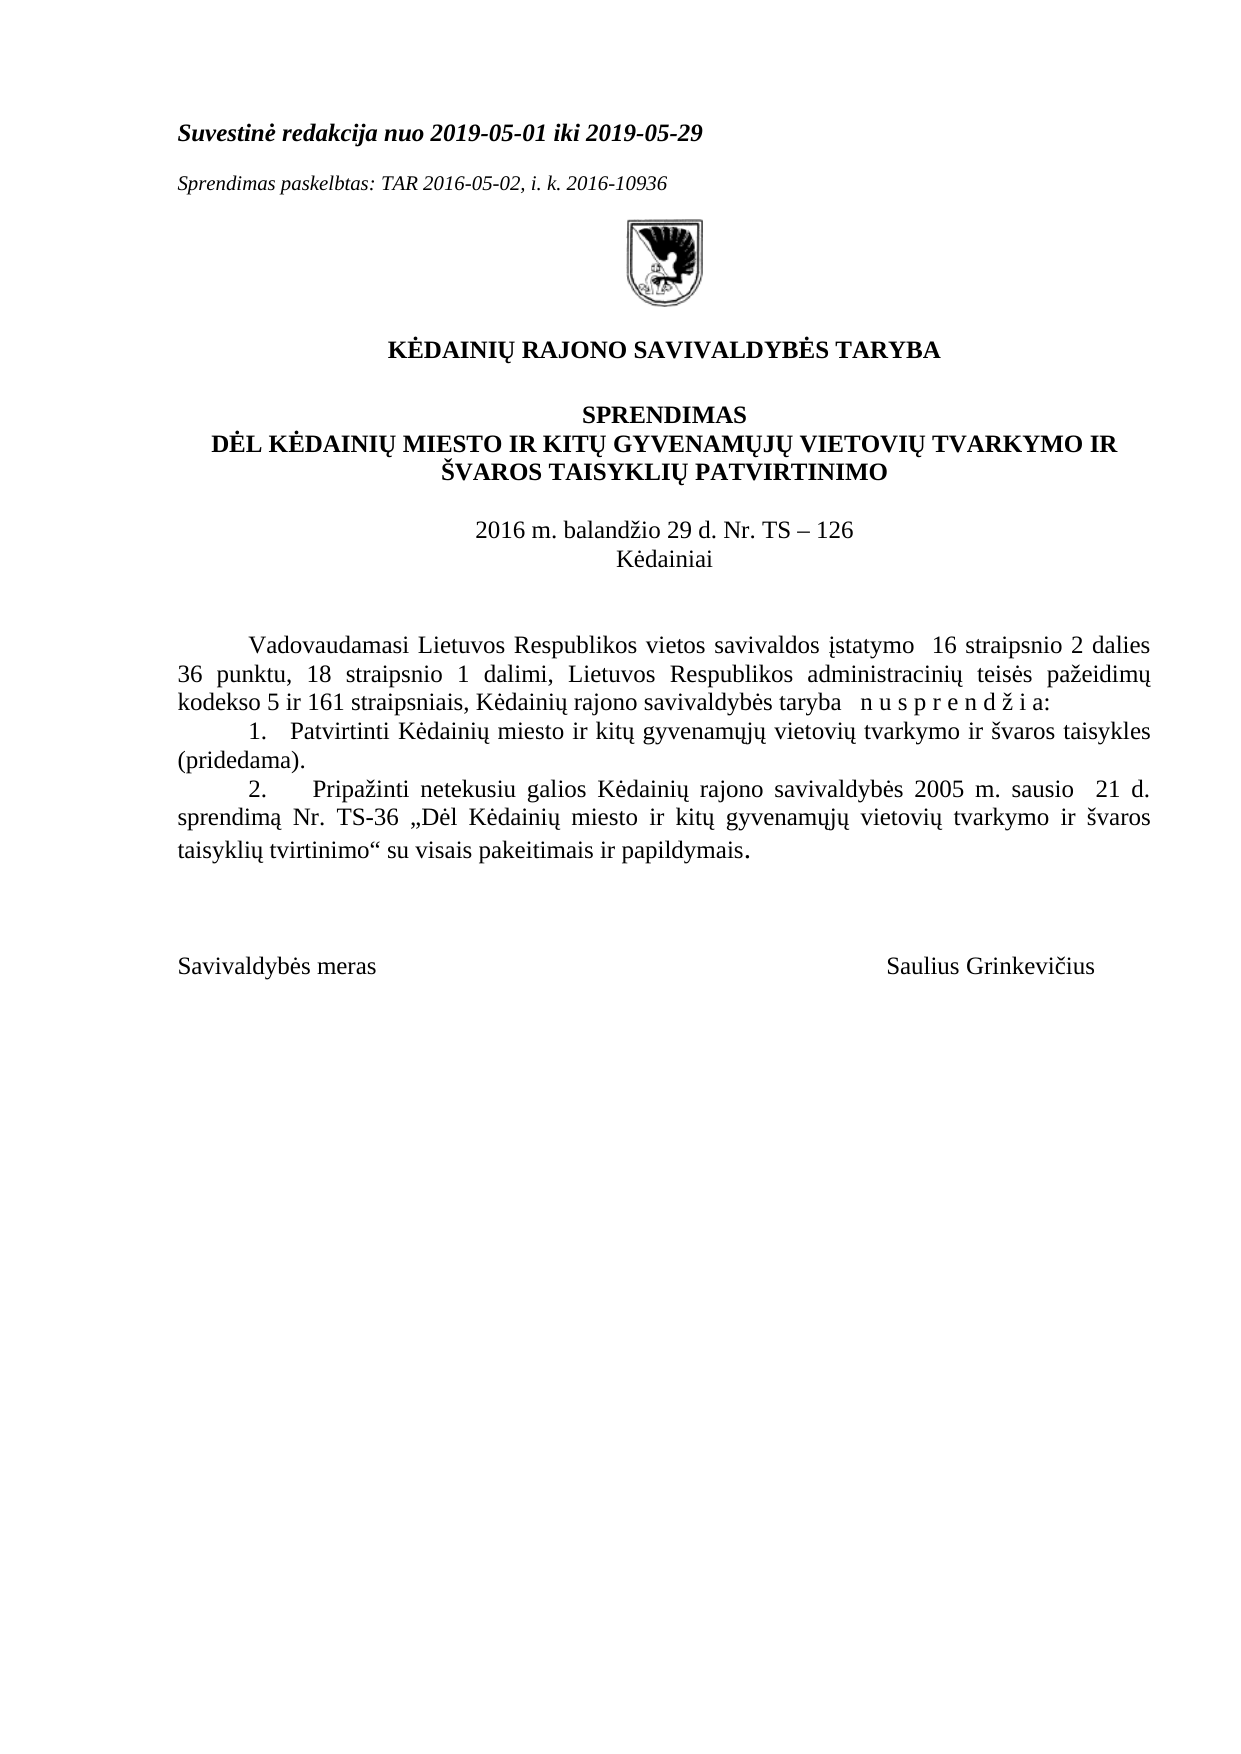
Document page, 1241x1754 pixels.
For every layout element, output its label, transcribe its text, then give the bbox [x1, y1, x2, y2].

text 2016 m. balandžio 29 d. Nr. TS – 126 [177, 515, 1152, 544]
text 2. Pripažinti netekusiu galios Kėdainių rajono savivaldybės 2005 m. sausio 21 d. sprendimą Nr. TS-36 „Dėl Kėdainių miesto ir kitų gyvenamųjų vietovių tvarkymo ir švaros taisyklių tvirtinimo“ su visais pakeitimais ir papildymais. [177, 774, 1152, 865]
text Kėdainiai [177, 544, 1152, 572]
text Sprendimas paskelbtas: TAR 2016-05-02, i. k. 2016-10936 [177, 171, 1152, 195]
text 1. Patvirtinti Kėdainių miesto ir kitų gyvenamųjų vietovių tvarkymo ir švaros taisykles (pridedama). [177, 716, 1152, 774]
text Suvestinė redakcija nuo 2019-05-01 iki 2019-05-29 [177, 118, 1152, 147]
text DĖL KĖDAINIŲ MIESTO IR KITŲ GYVENAMŲJŲ VIETOVIŲ TVARKYMO IR ŠVAROS TAISYKLIŲ PATVIRTINIMO [177, 429, 1152, 486]
text KĖDAINIŲ RAJONO SAVIVALDYBĖS TARYBA [177, 335, 1152, 364]
text Vadovaudamasi Lietuvos Respublikos vietos savivaldos įstatymo 16 straipsnio 2 dalies 36 punktu, 18 straipsnio 1 dalimi, Lietuvos Respublikos administracinių teisės pažeidimų kodekso 5 ir 161 straipsniais, Kėdainių rajono savivaldybės taryba n u s p r e n d ž i a: [177, 630, 1152, 716]
text SPRENDIMAS [177, 400, 1152, 429]
text Savivaldybės meras Saulius Grinkevičius [177, 951, 1152, 980]
